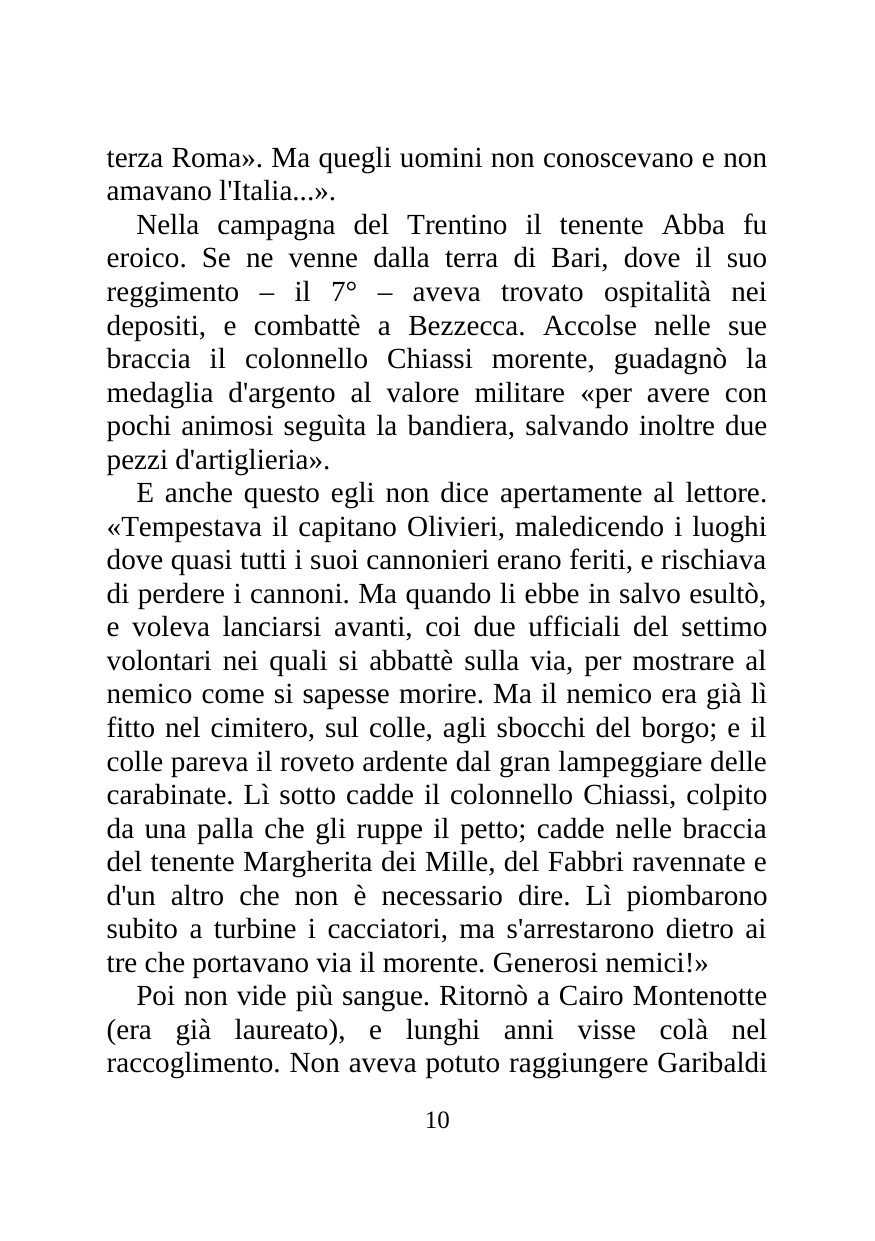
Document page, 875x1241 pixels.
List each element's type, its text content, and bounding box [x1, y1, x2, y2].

text terza Roma». Ma quegli uomini non conoscevano e non amavano l'Italia...». [106, 140, 768, 207]
text E anche questo egli non dice apertamente al lettore. «Tempestava il capitano Olivieri, maledicendo i luoghi dove quasi tutti i suoi cannonieri erano feriti, e rischiava di perdere i cannoni. Ma quando li ebbe in salvo esultò, e voleva lanciarsi avanti, coi due ufficiali del settimo volontari nei quali si abbattè sulla via, per mostrare al nemico come si sapesse morire. Ma il nemico era già lì fitto nel cimitero, sul colle, agli sbocchi del borgo; e il colle pareva il roveto ardente dal gran lampeggiare delle carabinate. Lì sotto cadde il colonnello Chiassi, colpito da una palla che gli ruppe il petto; cadde nelle braccia del tenente Margherita dei Mille, del Fabbri ravennate e d'un altro che non è necessario dire. Lì piombarono subito a turbine i cacciatori, ma s'arrestarono dietro ai tre che portavano via il morente. Generosi nemici!» [106, 475, 768, 978]
text Poi non vide più sangue. Ritornò a Cairo Montenotte (era già laureato), e lunghi anni visse colà nel raccoglimento. Non aveva potuto raggiungere Garibaldi [106, 978, 768, 1079]
text Nella campagna del Trentino il tenente Abba fu eroico. Se ne venne dalla terra di Bari, dove il suo reggimento – il 7° – aveva trovato ospitalità nei depositi, e combattè a Bezzecca. Accolse nelle sue braccia il colonnello Chiassi morente, guadagnò la medaglia d'argento al valore militare «per avere con pochi animosi seguìta la bandiera, salvando inoltre due pezzi d'artiglieria». [106, 207, 768, 475]
